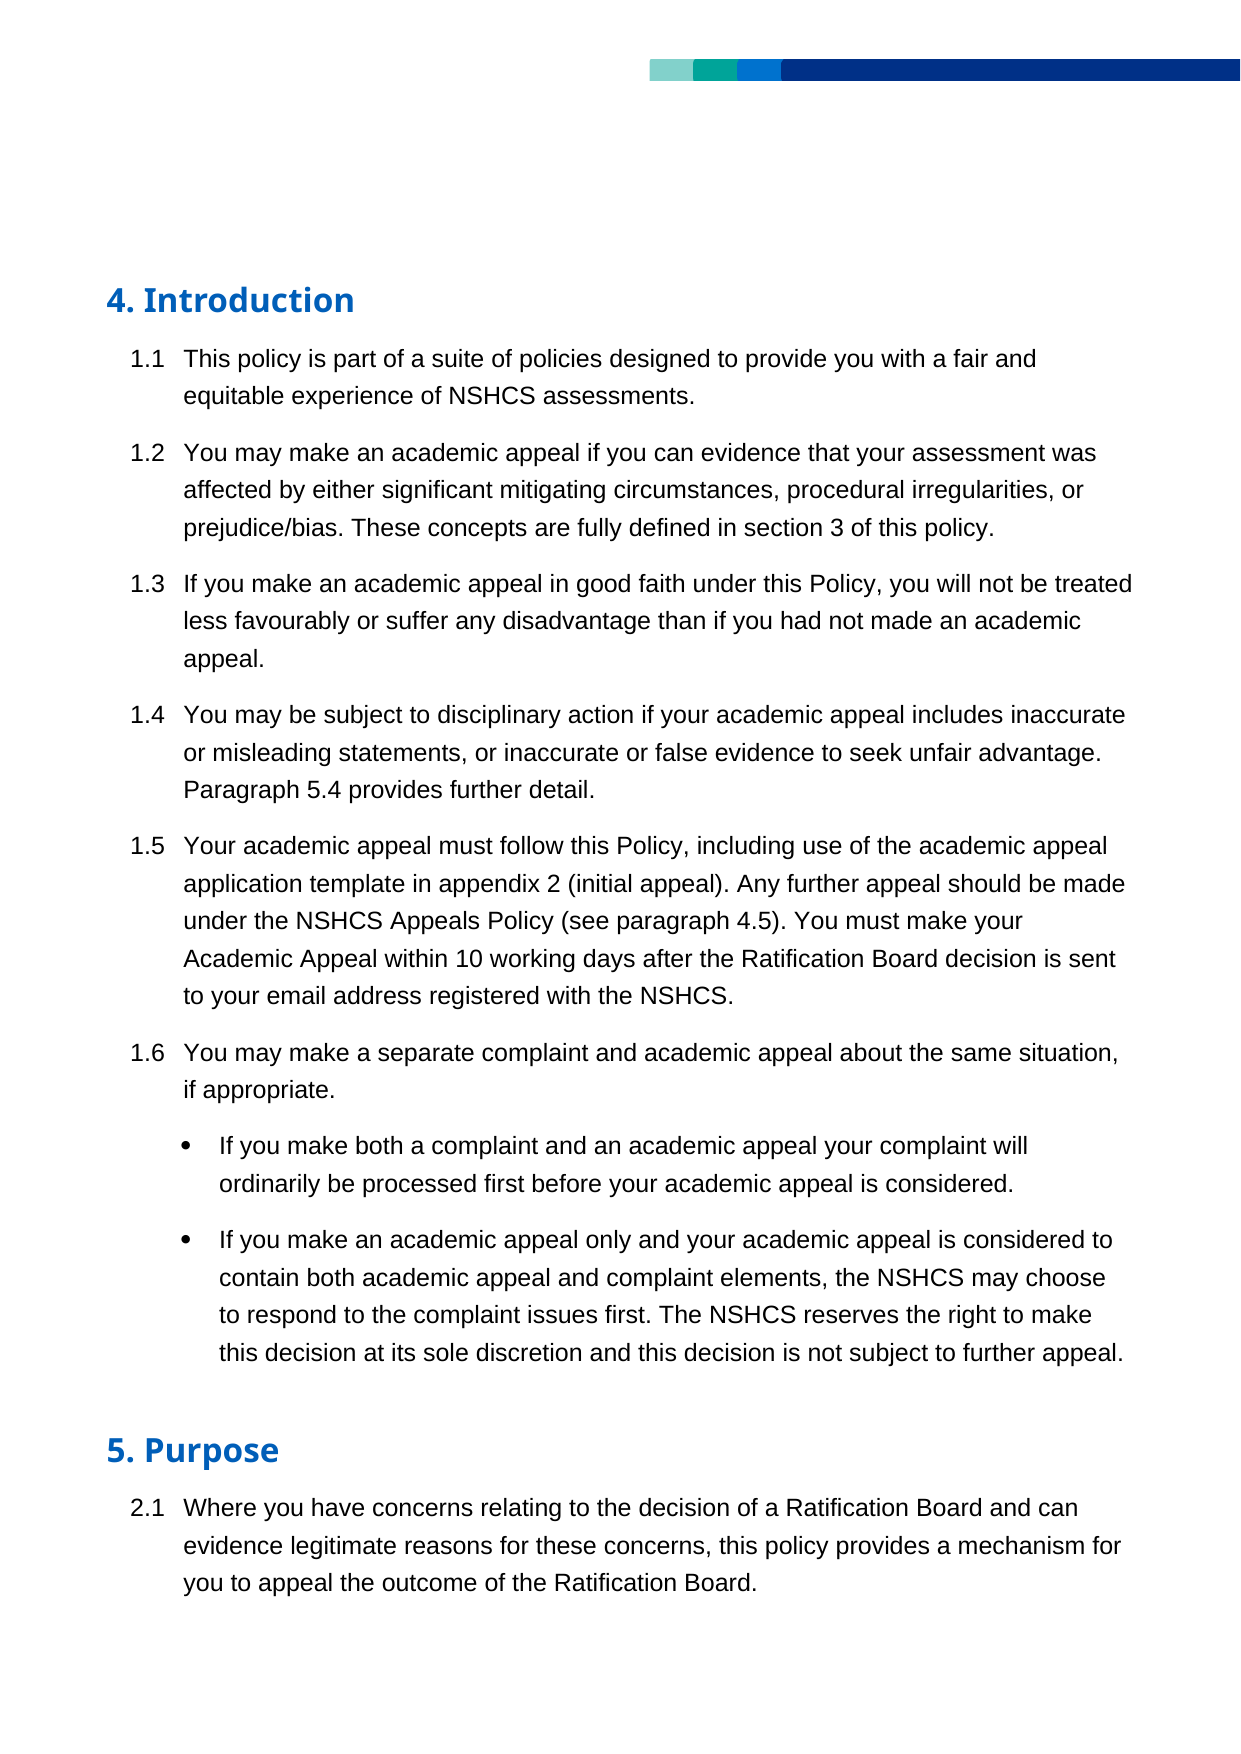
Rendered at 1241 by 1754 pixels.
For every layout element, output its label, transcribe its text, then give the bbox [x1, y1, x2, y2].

list Your academic appeal must follow this Policy, including use of the academic appeal application template in appendix 2 (initial appeal). Any further appeal should be made under the NSHCS Appeals Policy (see paragraph 4.5). You must make your Academic Appeal within 10 working days after the Ratification Board decision is sent to your email address registered with the NSHCS. [130, 823, 1134, 1010]
list You may make an academic appeal if you can evidence that your assessment was affected by either significant mitigating circumstances, procedural irregularities, or prejudice/bias. These concepts are fully defined in section 3 of this policy. [130, 429, 1134, 541]
subtitle Introduction [106, 277, 1134, 323]
list If you make both a complaint and an academic appeal your complaint will ordinarily be processed first before your academic appeal is considered. [181, 1123, 1134, 1198]
list If you make an academic appeal only and your academic appeal is considered to contain both academic appeal and complaint elements, the NSHCS may choose to respond to the complaint issues first. The NSHCS reserves the right to make this decision at its sole discretion and this decision is not subject to further appeal. [181, 1216, 1134, 1366]
list You may be subject to disciplinary action if your academic appeal includes inaccurate or misleading statements, or inaccurate or false evidence to seek unfair advantage. Paragraph 5.4 provides further detail. [130, 691, 1134, 804]
list This policy is part of a suite of policies designed to provide you with a fair and equitable experience of NSHCS assessments. [130, 335, 1134, 410]
list If you make an academic appeal in good faith under this Policy, you will not be treated less favourably or suffer any disadvantage than if you had not made an academic appeal. [130, 560, 1134, 673]
list You may make a separate complaint and academic appeal about the same situation, if appropriate. [130, 1029, 1134, 1104]
subtitle Purpose [106, 1427, 1134, 1472]
list Where you have concerns relating to the decision of a Ratification Board and can evidence legitimate reasons for these concerns, this policy provides a mechanism for you to appeal the outcome of the Ratification Board. [130, 1485, 1134, 1597]
